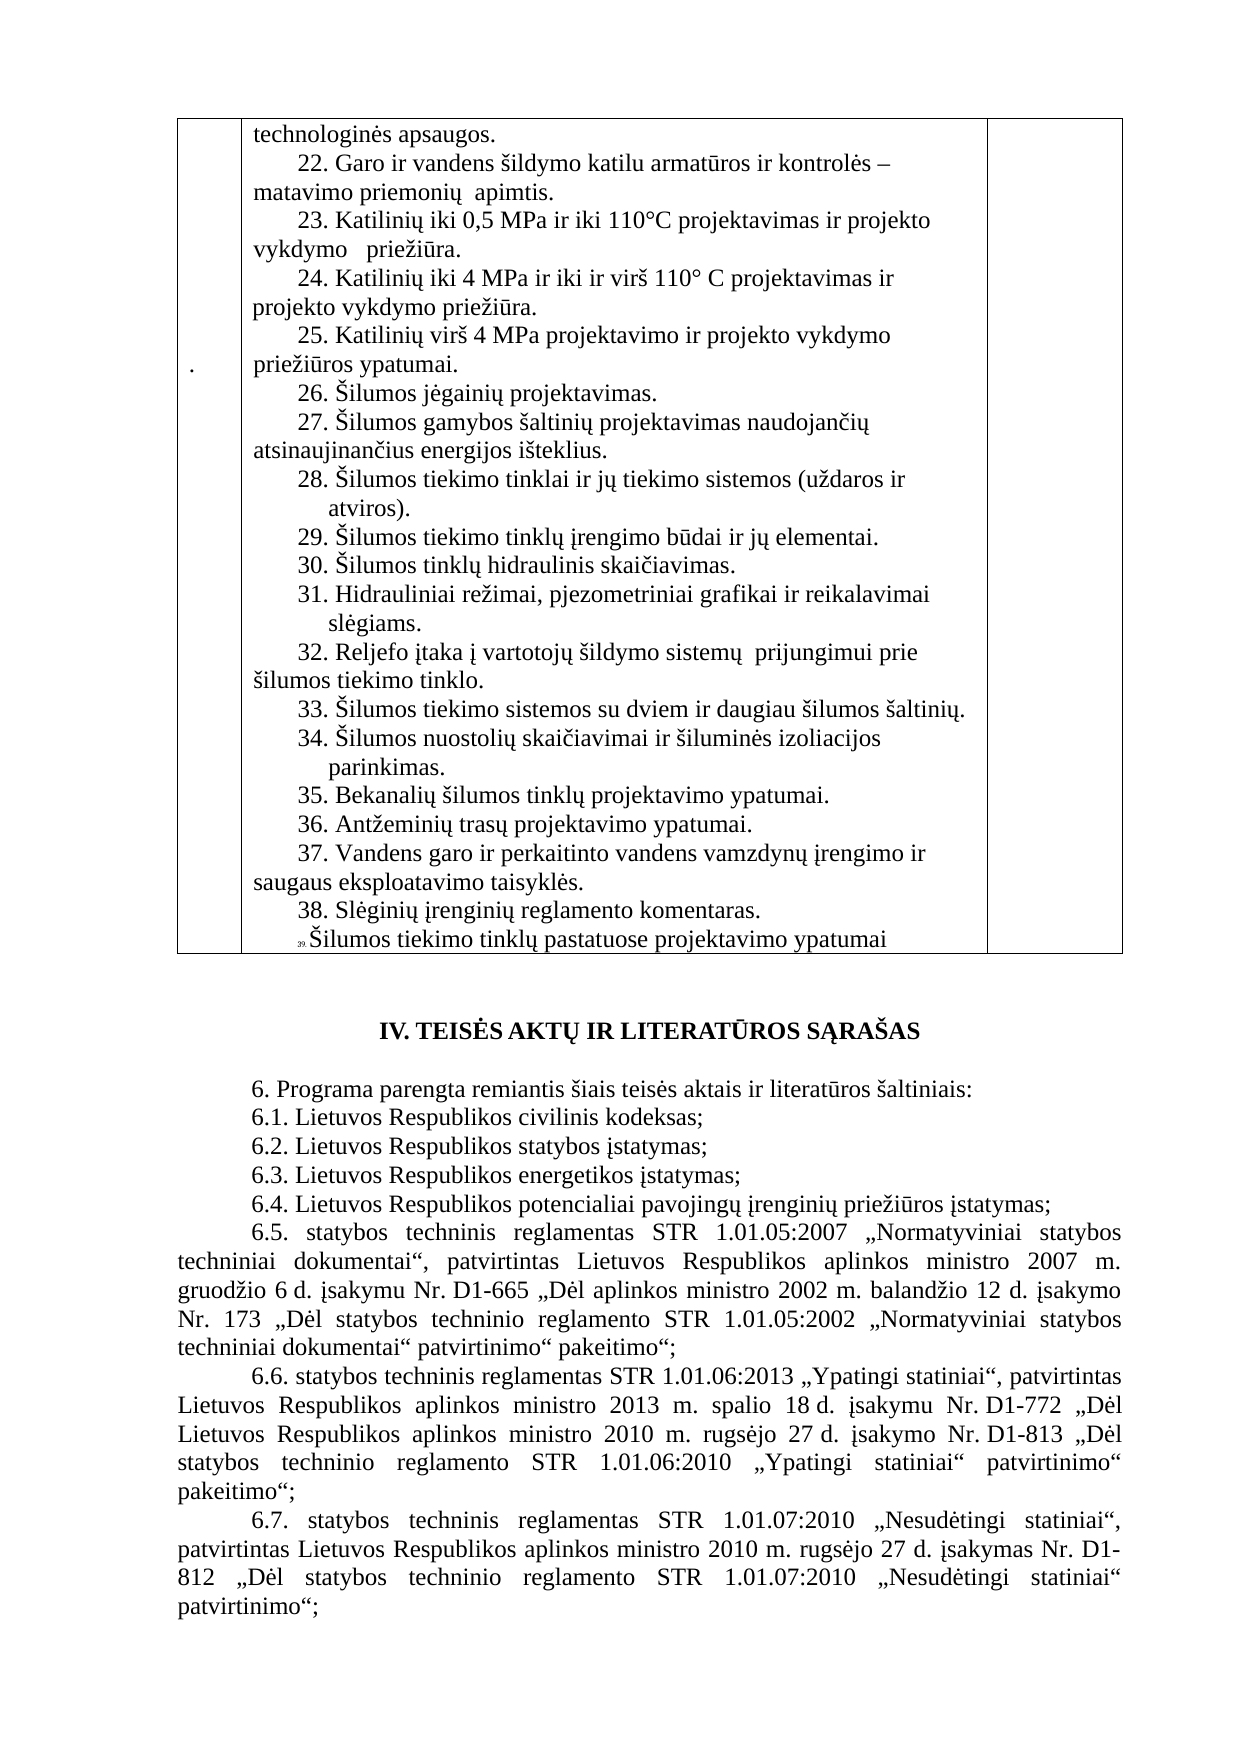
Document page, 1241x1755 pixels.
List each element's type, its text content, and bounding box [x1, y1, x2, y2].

table_cell . [178, 119, 241, 953]
text 6.2. Lietuvos Respublikos statybos įstatymas; [177, 1131, 1122, 1160]
text 6.6. statybos techninis reglamentas STR 1.01.06:2013 „Ypatingi statiniai“, patvirtintas Lietuvos Respublikos aplinkos ministro 2013 m. spalio 18 d. įsakymu Nr. D1-772 „Dėl Lietuvos Respublikos aplinkos ministro 2010 m. rugsėjo 27 d. įsakymo Nr. D1-813 „Dėl statybos techninio reglamento STR 1.01.06:2010 „Ypatingi statiniai“ patvirtinimo“ pakeitimo“; [177, 1361, 1122, 1505]
text 6.4. Lietuvos Respublikos potencialiai pavojingų įrenginių priežiūros įstatymas; [177, 1189, 1122, 1217]
text 6.3. Lietuvos Respublikos energetikos įstatymas; [177, 1160, 1122, 1189]
text 6.5. statybos techninis reglamentas STR 1.01.05:2007 „Normatyviniai statybos techniniai dokumentai“, patvirtintas Lietuvos Respublikos aplinkos ministro 2007 m. gruodžio 6 d. įsakymu Nr. D1-665 „Dėl aplinkos ministro 2002 m. balandžio 12 d. įsakymo Nr. 173 „Dėl statybos techninio reglamento STR 1.01.05:2002 „Normatyviniai statybos techniniai dokumentai“ patvirtinimo“ pakeitimo“; [177, 1217, 1122, 1361]
text 6. Programa parengta remiantis šiais teisės aktais ir literatūros šaltiniais: [177, 1074, 1122, 1102]
table_cell [988, 119, 1122, 953]
text 6.1. Lietuvos Respublikos civilinis kodeksas; [177, 1102, 1122, 1131]
text 6.7. statybos techninis reglamentas STR 1.01.07:2010 „Nesudėtingi statiniai“, patvirtintas Lietuvos Respublikos aplinkos ministro 2010 m. rugsėjo 27 d. įsakymas Nr. D1-812 „Dėl statybos techninio reglamento STR 1.01.07:2010 „Nesudėtingi statiniai“ patvirtinimo“; [177, 1505, 1122, 1620]
table_cell technologinės apsaugos. 22. Garo ir vandens šildymo katilu armatūros ir kontrolės – matavimo priemonių apimtis. 23. Katilinių iki 0,5 MPa ir iki 110°C projektavimas ir projekto vykdymo priežiūra. 24. Katilinių iki 4 MPa ir iki ir virš 110° C projektavimas ir projekto vykdymo priežiūra. 25. Katilinių virš 4 MPa projektavimo ir projekto vykdymo priežiūros ypatumai. 26. Šilumos jėgainių projektavimas. 27. Šilumos gamybos šaltinių projektavimas naudojančių atsinaujinančius energijos išteklius. 28. Šilumos tiekimo tinklai ir jų tiekimo sistemos (uždaros ir atviros). 29. Šilumos tiekimo tinklų įrengimo būdai ir jų elementai. 30. Šilumos tinklų hidraulinis skaičiavimas. 31. Hidrauliniai režimai, pjezometriniai grafikai ir reikalavimai slėgiams. 32. Reljefo įtaka į vartotojų šildymo sistemų prijungimui prie šilumos tiekimo tinklo. 33. Šilumos tiekimo sistemos su dviem ir daugiau šilumos šaltinių. 34. Šilumos nuostolių skaičiavimai ir šiluminės izoliacijos parinkimas. 35. Bekanalių šilumos tinklų projektavimo ypatumai. 36. Antžeminių trasų projektavimo ypatumai. 37. Vandens garo ir perkaitinto vandens vamzdynų įrengimo ir saugaus eksploatavimo taisyklės. 38. Slėginių įrenginių reglamento komentaras. 39. Šilumos tiekimo tinklų pastatuose projektavimo ypatumai [242, 119, 987, 953]
text IV. TEISĖS AKTŲ IR LITERATŪROS SĄRAŠAS [177, 1016, 1122, 1045]
